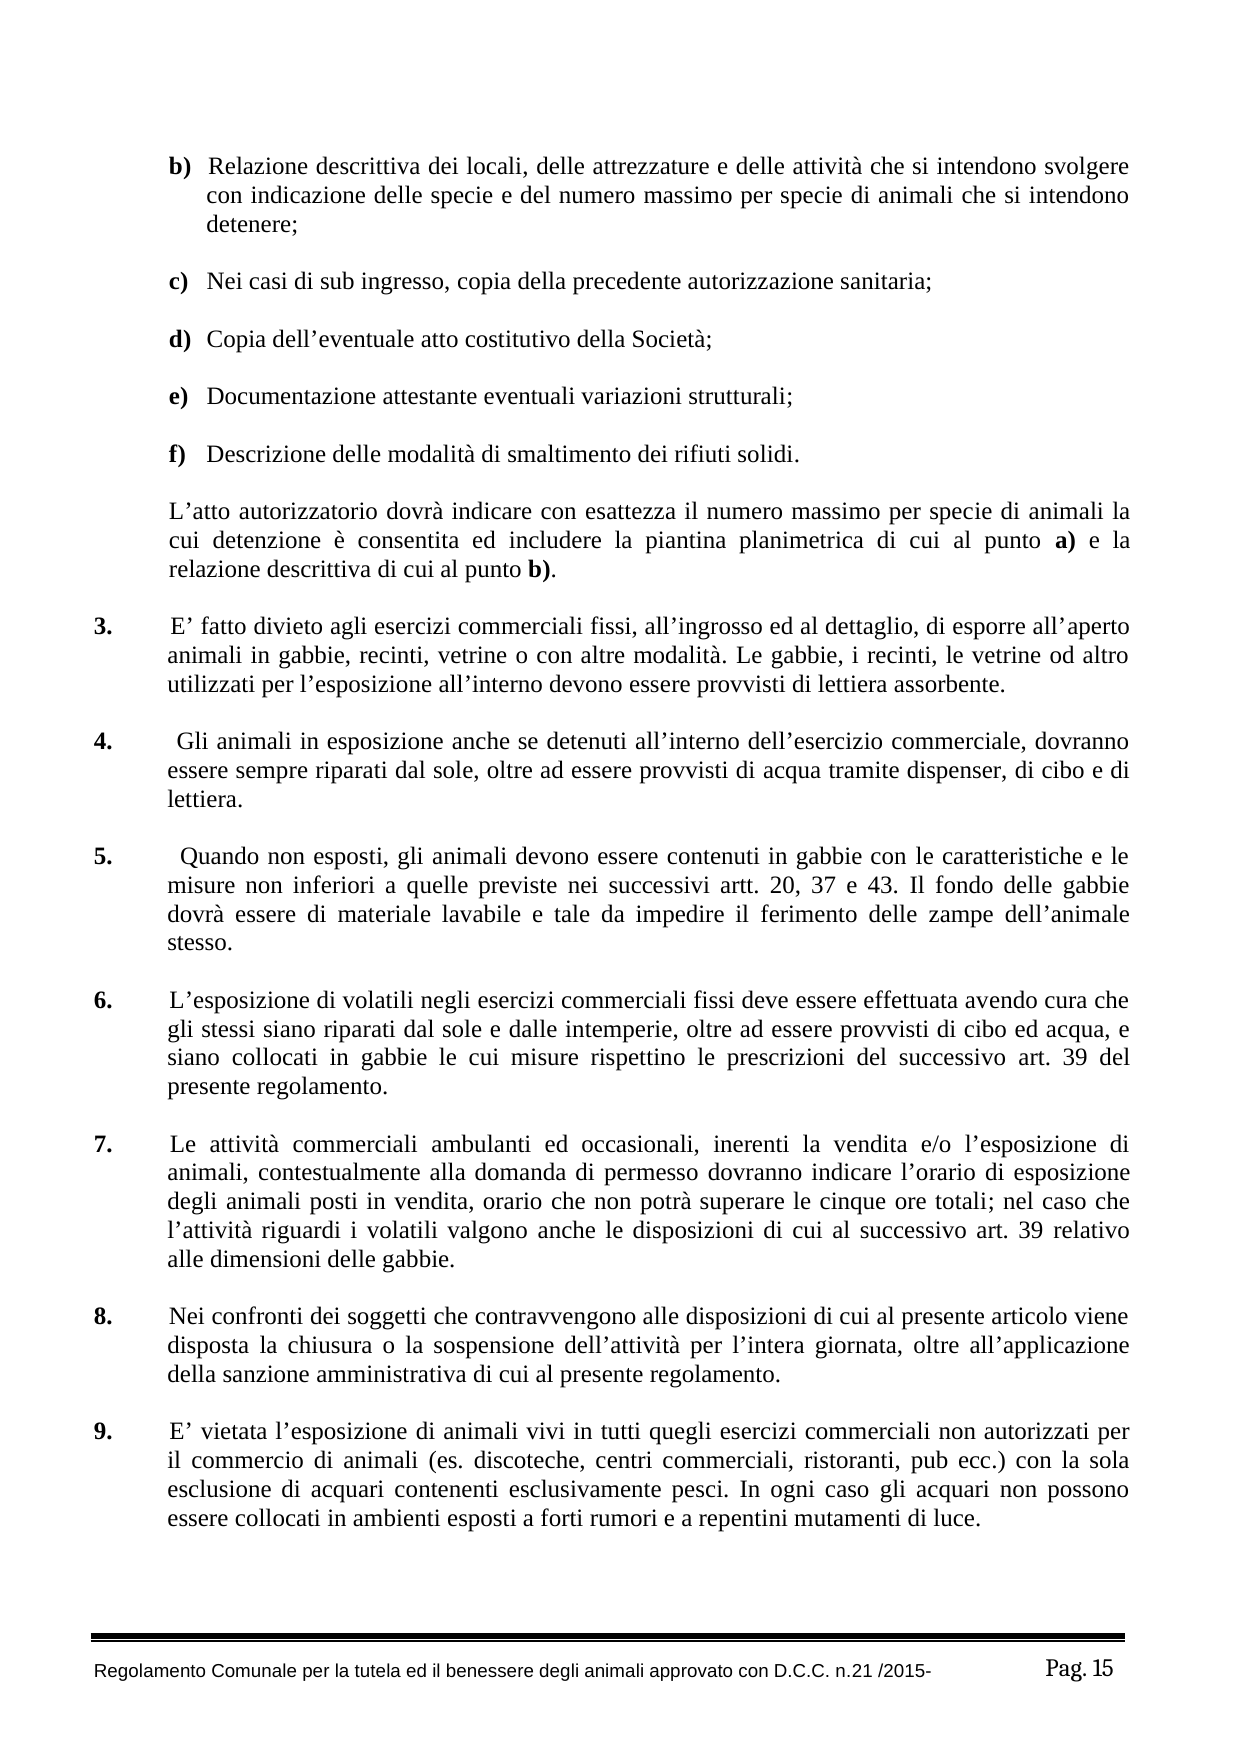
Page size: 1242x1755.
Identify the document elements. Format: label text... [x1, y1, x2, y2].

text 7. Le attività commerciali ambulanti ed occasionali, inerenti la vendita e/o l’esposizione di animali, contestualmente alla domanda di permesso dovranno indicare l’orario di esposizione degli animali posti in vendita, orario che non potrà superare le cinque ore totali; nel caso che l’attività riguardi i volatili valgono anche le disposizioni di cui al successivo art. 39 relativo alle dimensioni delle gabbie. [94, 1129, 1130, 1272]
text e) Documentazione attestante eventuali variazioni strutturali; [169, 381, 799, 410]
text 6. L’esposizione di volatili negli esercizi commerciali fissi deve essere effettuata avendo cura che gli stessi siano riparati dal sole e dalle intemperie, oltre ad essere provvisti di cibo ed acqua, e siano collocati in gabbie le cui misure rispettino le prescrizioni del successivo art. 39 del presente regolamento. [94, 985, 1130, 1100]
text d) Copia dell’eventuale atto costitutivo della Società; [169, 324, 718, 352]
text 9. E’ vietata l’esposizione di animali vivi in tutti quegli esercizi commerciali non autorizzati per il commercio di animali (es. discoteche, centri commerciali, ristoranti, pub ecc.) con la sola esclusione di acquari contenenti esclusivamente pesci. In ogni caso gli acquari non possono essere collocati in ambienti esposti a forti rumori e a repentini mutamenti di luce. [94, 1416, 1129, 1531]
text 4. Gli animali in esposizione anche se detenuti all’interno dell’esercizio commerciale, dovranno essere sempre riparati dal sole, oltre ad essere provvisti di acqua tramite dispenser, di cibo e di lettiera. [94, 726, 1130, 812]
text L’atto autorizzatorio dovrà indicare con esattezza il numero massimo per specie di animali la cui detenzione è consentita ed includere la piantina planimetrica di cui al punto a) e la relazione descrittiva di cui al punto b). [169, 496, 1130, 582]
text 3. E’ fatto divieto agli esercizi commerciali fissi, all’ingrosso ed al dettaglio, di esporre all’aperto animali in gabbie, recinti, vetrine o con altre modalità. Le gabbie, i recinti, le vetrine od altro utilizzati per l’esposizione all’interno devono essere provvisti di lettiera assorbente. [94, 611, 1130, 697]
text 5. Quando non esposti, gli animali devono essere contenuti in gabbie con le caratteristiche e le misure non inferiori a quelle previste nei successivi artt. 20, 37 e 43. Il fondo delle gabbie dovrà essere di materiale lavabile e tale da impedire il ferimento delle zampe dell’animale stesso. [94, 841, 1130, 956]
text c) Nei casi di sub ingresso, copia della precedente autorizzazione sanitaria; [169, 266, 937, 295]
text f) Descrizione delle modalità di smaltimento dei rifiuti solidi. [169, 439, 806, 467]
text 8. Nei confronti dei soggetti che contravvengono alle disposizioni di cui al presente articolo viene disposta la chiusura o la sospensione dell’attività per l’intera giornata, oltre all’applicazione della sanzione amministrativa di cui al presente regolamento. [94, 1301, 1129, 1388]
text b) Relazione descrittiva dei locali, delle attrezzature e delle attività che si intendono svolgere con indicazione delle specie e del numero massimo per specie di animali che si intendono detenere; [169, 151, 1129, 237]
